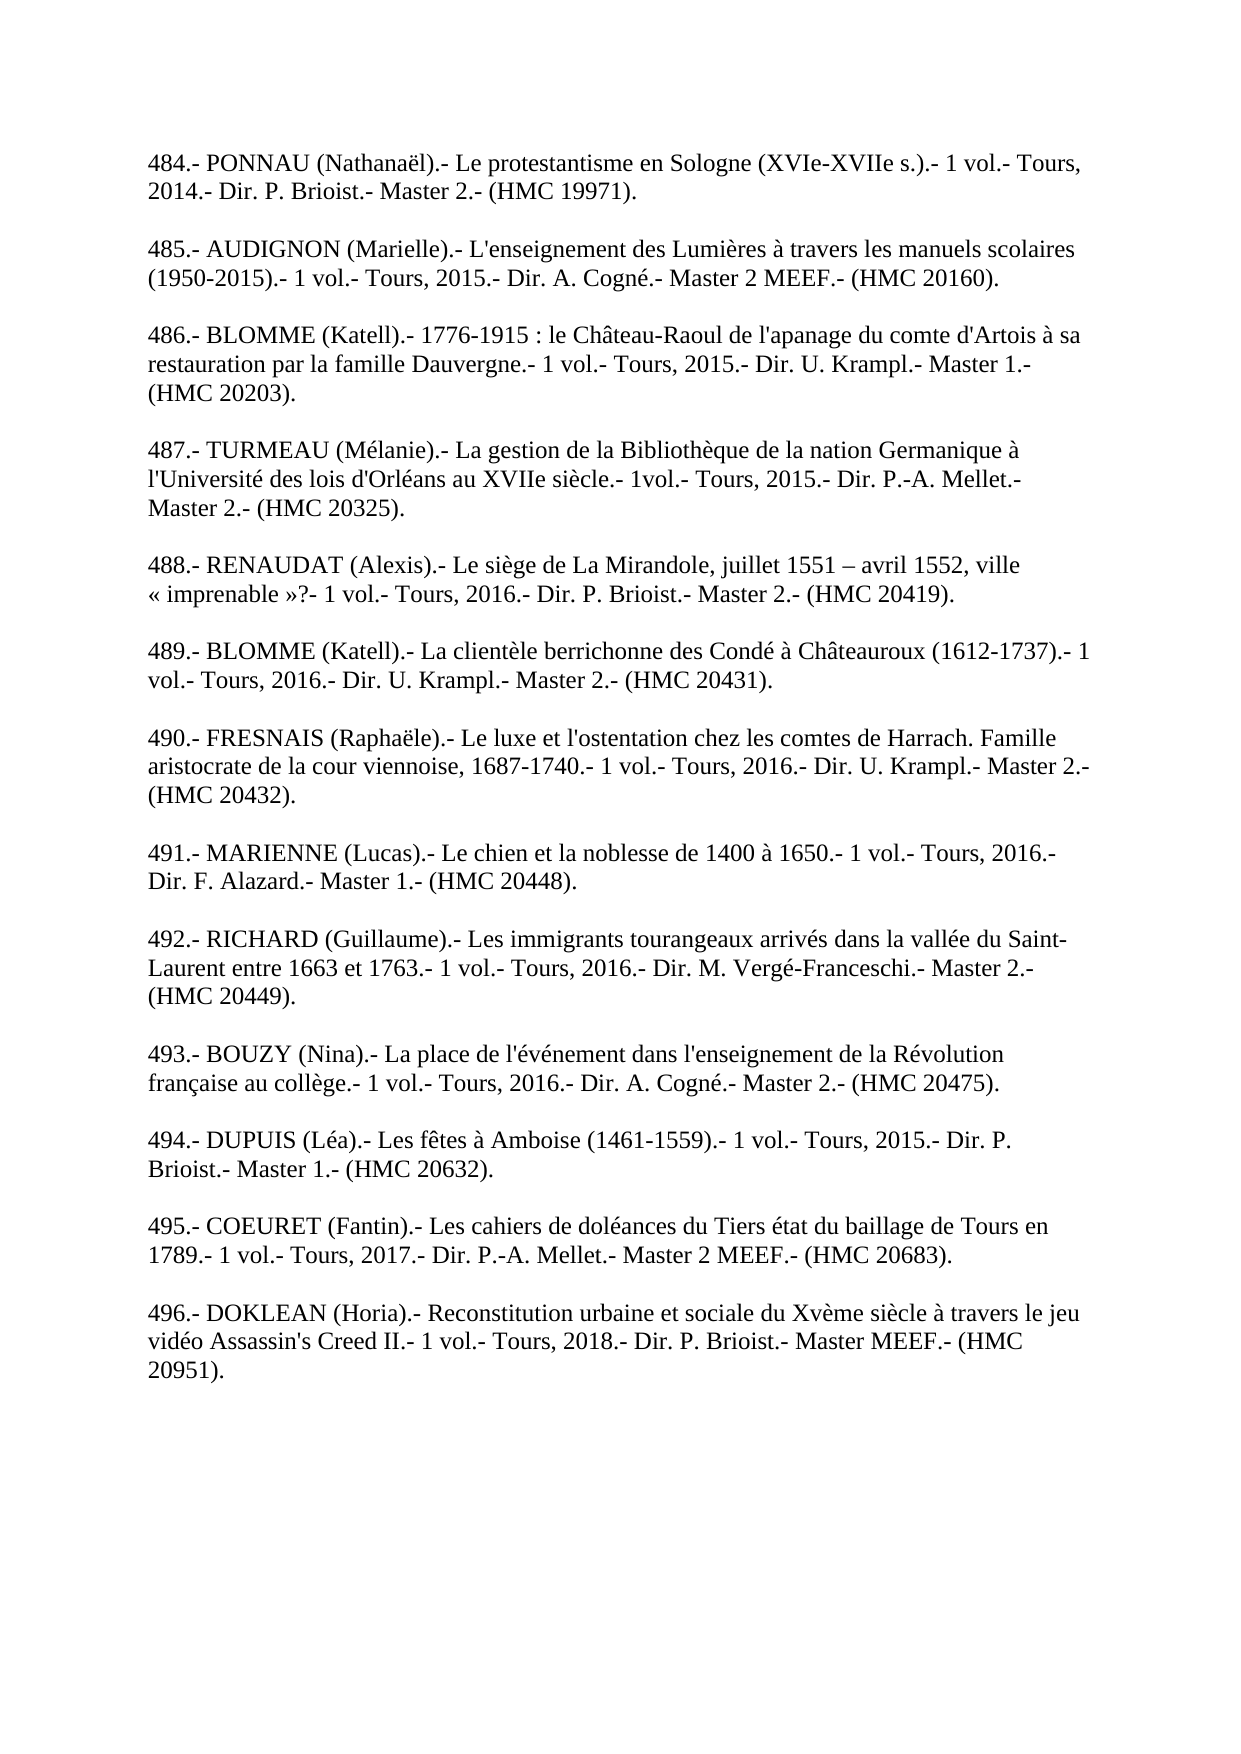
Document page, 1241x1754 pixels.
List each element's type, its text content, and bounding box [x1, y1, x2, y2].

text 487.- TURMEAU (Mélanie).- La gestion de la Bibliothèque de la nation Germanique à l'Université des lois d'Orléans au XVIIe siècle.- 1vol.- Tours, 2015.- Dir. P.-A. Mellet.- Master 2.- (HMC 20325). [148, 435, 1092, 521]
text 495.- COEURET (Fantin).- Les cahiers de doléances du Tiers état du baillage de Tours en 1789.- 1 vol.- Tours, 2017.- Dir. P.-A. Mellet.- Master 2 MEEF.- (HMC 20683). [148, 1211, 1092, 1269]
text 484.- PONNAU (Nathanaël).- Le protestantisme en Sologne (XVIe-XVIIe s.).- 1 vol.- Tours, 2014.- Dir. P. Brioist.- Master 2.- (HMC 19971). [148, 148, 1092, 205]
text 490.- FRESNAIS (Raphaële).- Le luxe et l'ostentation chez les comtes de Harrach. Famille aristocrate de la cour viennoise, 1687-1740.- 1 vol.- Tours, 2016.- Dir. U. Krampl.- Master 2.- (HMC 20432). [148, 723, 1092, 809]
text 494.- DUPUIS (Léa).- Les fêtes à Amboise (1461-1559).- 1 vol.- Tours, 2015.- Dir. P. Brioist.- Master 1.- (HMC 20632). [148, 1125, 1092, 1183]
text 485.- AUDIGNON (Marielle).- L'enseignement des Lumières à travers les manuels scolaires (1950-2015).- 1 vol.- Tours, 2015.- Dir. A. Cogné.- Master 2 MEEF.- (HMC 20160). [148, 234, 1092, 291]
text 493.- BOUZY (Nina).- La place de l'événement dans l'enseignement de la Révolution française au collège.- 1 vol.- Tours, 2016.- Dir. A. Cogné.- Master 2.- (HMC 20475). [148, 1039, 1092, 1096]
text 491.- MARIENNE (Lucas).- Le chien et la noblesse de 1400 à 1650.- 1 vol.- Tours, 2016.- Dir. F. Alazard.- Master 1.- (HMC 20448). [148, 838, 1092, 895]
text 486.- BLOMME (Katell).- 1776-1915 : le Château-Raoul de l'apanage du comte d'Artois à sa restauration par la famille Dauvergne.- 1 vol.- Tours, 2015.- Dir. U. Krampl.- Master 1.- (HMC 20203). [148, 320, 1092, 406]
text 488.- RENAUDAT (Alexis).- Le siège de La Mirandole, juillet 1551 – avril 1552, ville « imprenable »?- 1 vol.- Tours, 2016.- Dir. P. Brioist.- Master 2.- (HMC 20419). [148, 550, 1092, 608]
text 489.- BLOMME (Katell).- La clientèle berrichonne des Condé à Châteauroux (1612-1737).- 1 vol.- Tours, 2016.- Dir. U. Krampl.- Master 2.- (HMC 20431). [148, 636, 1092, 694]
text 496.- DOKLEAN (Horia).- Reconstitution urbaine et sociale du Xvème siècle à travers le jeu vidéo Assassin's Creed II.- 1 vol.- Tours, 2018.- Dir. P. Brioist.- Master MEEF.- (HMC 20951). [148, 1298, 1092, 1384]
text 492.- RICHARD (Guillaume).- Les immigrants tourangeaux arrivés dans la vallée du Saint-Laurent entre 1663 et 1763.- 1 vol.- Tours, 2016.- Dir. M. Vergé-Franceschi.- Master 2.- (HMC 20449). [148, 924, 1092, 1010]
